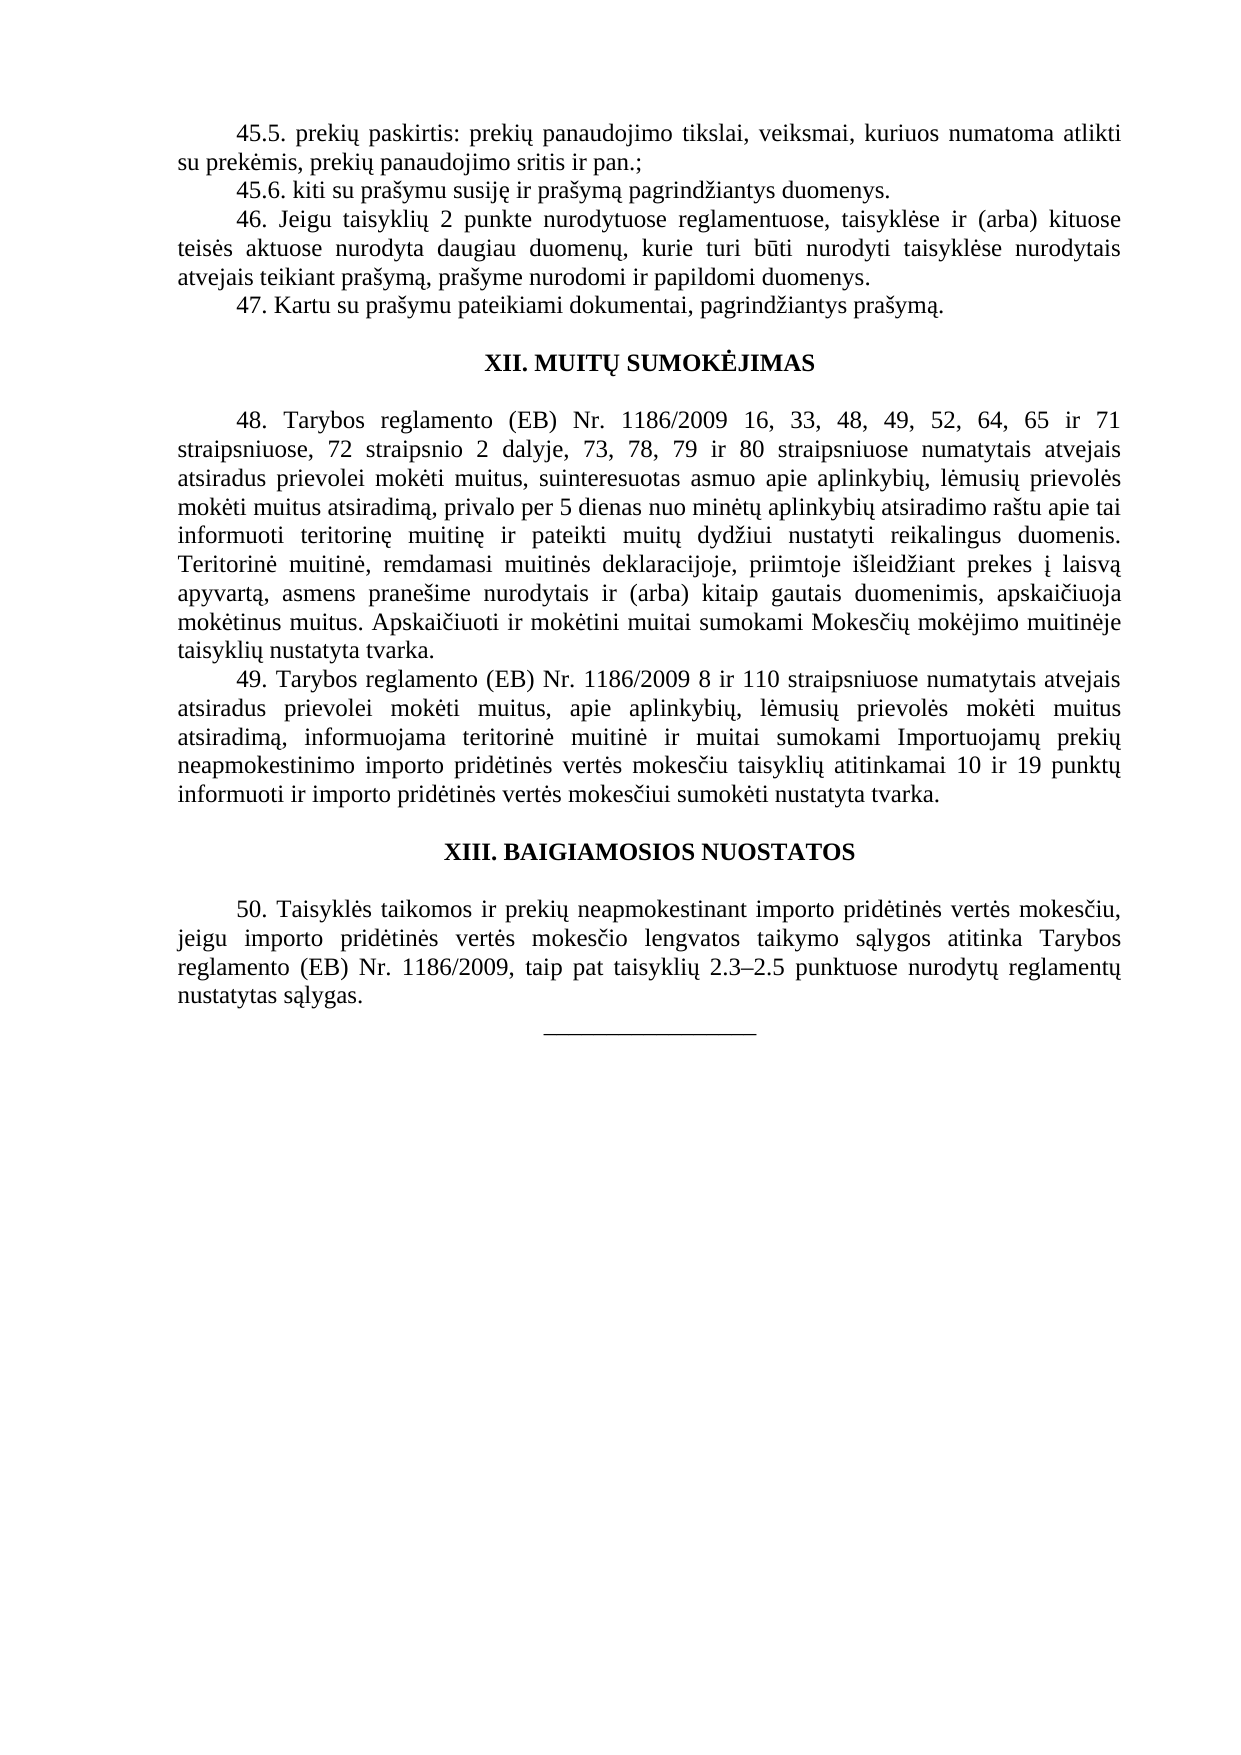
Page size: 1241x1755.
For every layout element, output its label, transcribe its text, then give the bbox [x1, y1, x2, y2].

text 47. Kartu su prašymu pateikiami dokumentai, pagrindžiantys prašymą. [177, 291, 1122, 319]
text 45.6. kiti su prašymu susiję ir prašymą pagrindžiantys duomenys. [177, 176, 1122, 204]
text 48. Tarybos reglamento (EB) Nr. 1186/2009 16, 33, 48, 49, 52, 64, 65 ir 71 straipsniuose, 72 straipsnio 2 dalyje, 73, 78, 79 ir 80 straipsniuose numatytais atvejais atsiradus prievolei mokėti muitus, suinteresuotas asmuo apie aplinkybių, lėmusių prievolės mokėti muitus atsiradimą, privalo per 5 dienas nuo minėtų aplinkybių atsiradimo raštu apie tai informuoti teritorinę muitinę ir pateikti muitų dydžiui nustatyti reikalingus duomenis. Teritorinė muitinė, remdamasi muitinės deklaracijoje, priimtoje išleidžiant prekes į laisvą apyvartą, asmens pranešime nurodytais ir (arba) kitaip gautais duomenimis, apskaičiuoja mokėtinus muitus. Apskaičiuoti ir mokėtini muitai sumokami Mokesčių mokėjimo muitinėje taisyklių nustatyta tvarka. [177, 406, 1122, 664]
text 50. Taisyklės taikomos ir prekių neapmokestinant importo pridėtinės vertės mokesčiu, jeigu importo pridėtinės vertės mokesčio lengvatos taikymo sąlygos atitinka Tarybos reglamento (EB) Nr. 1186/2009, taip pat taisyklių 2.3–2.5 punktuose nurodytų reglamentų nustatytas sąlygas. [177, 894, 1122, 1009]
text XIII. BAIGIAMOSIOS NUOSTATOS [177, 837, 1122, 866]
text 49. Tarybos reglamento (EB) Nr. 1186/2009 8 ir 110 straipsniuose numatytais atvejais atsiradus prievolei mokėti muitus, apie aplinkybių, lėmusių prievolės mokėti muitus atsiradimą, informuojama teritorinė muitinė ir muitai sumokami Importuojamų prekių neapmokestinimo importo pridėtinės vertės mokesčiu taisyklių atitinkamai 10 ir 19 punktų informuoti ir importo pridėtinės vertės mokesčiui sumokėti nustatyta tvarka. [177, 664, 1122, 808]
text 46. Jeigu taisyklių 2 punkte nurodytuose reglamentuose, taisyklėse ir (arba) kituose teisės aktuose nurodyta daugiau duomenų, kurie turi būti nurodyti taisyklėse nurodytais atvejais teikiant prašymą, prašyme nurodomi ir papildomi duomenys. [177, 204, 1122, 291]
text 45.5. prekių paskirtis: prekių panaudojimo tikslai, veiksmai, kuriuos numatoma atlikti su prekėmis, prekių panaudojimo sritis ir pan.; [177, 118, 1122, 176]
text _________________ [177, 1009, 1122, 1038]
text XII. MUITŲ SUMOKĖJIMAS [177, 348, 1122, 377]
